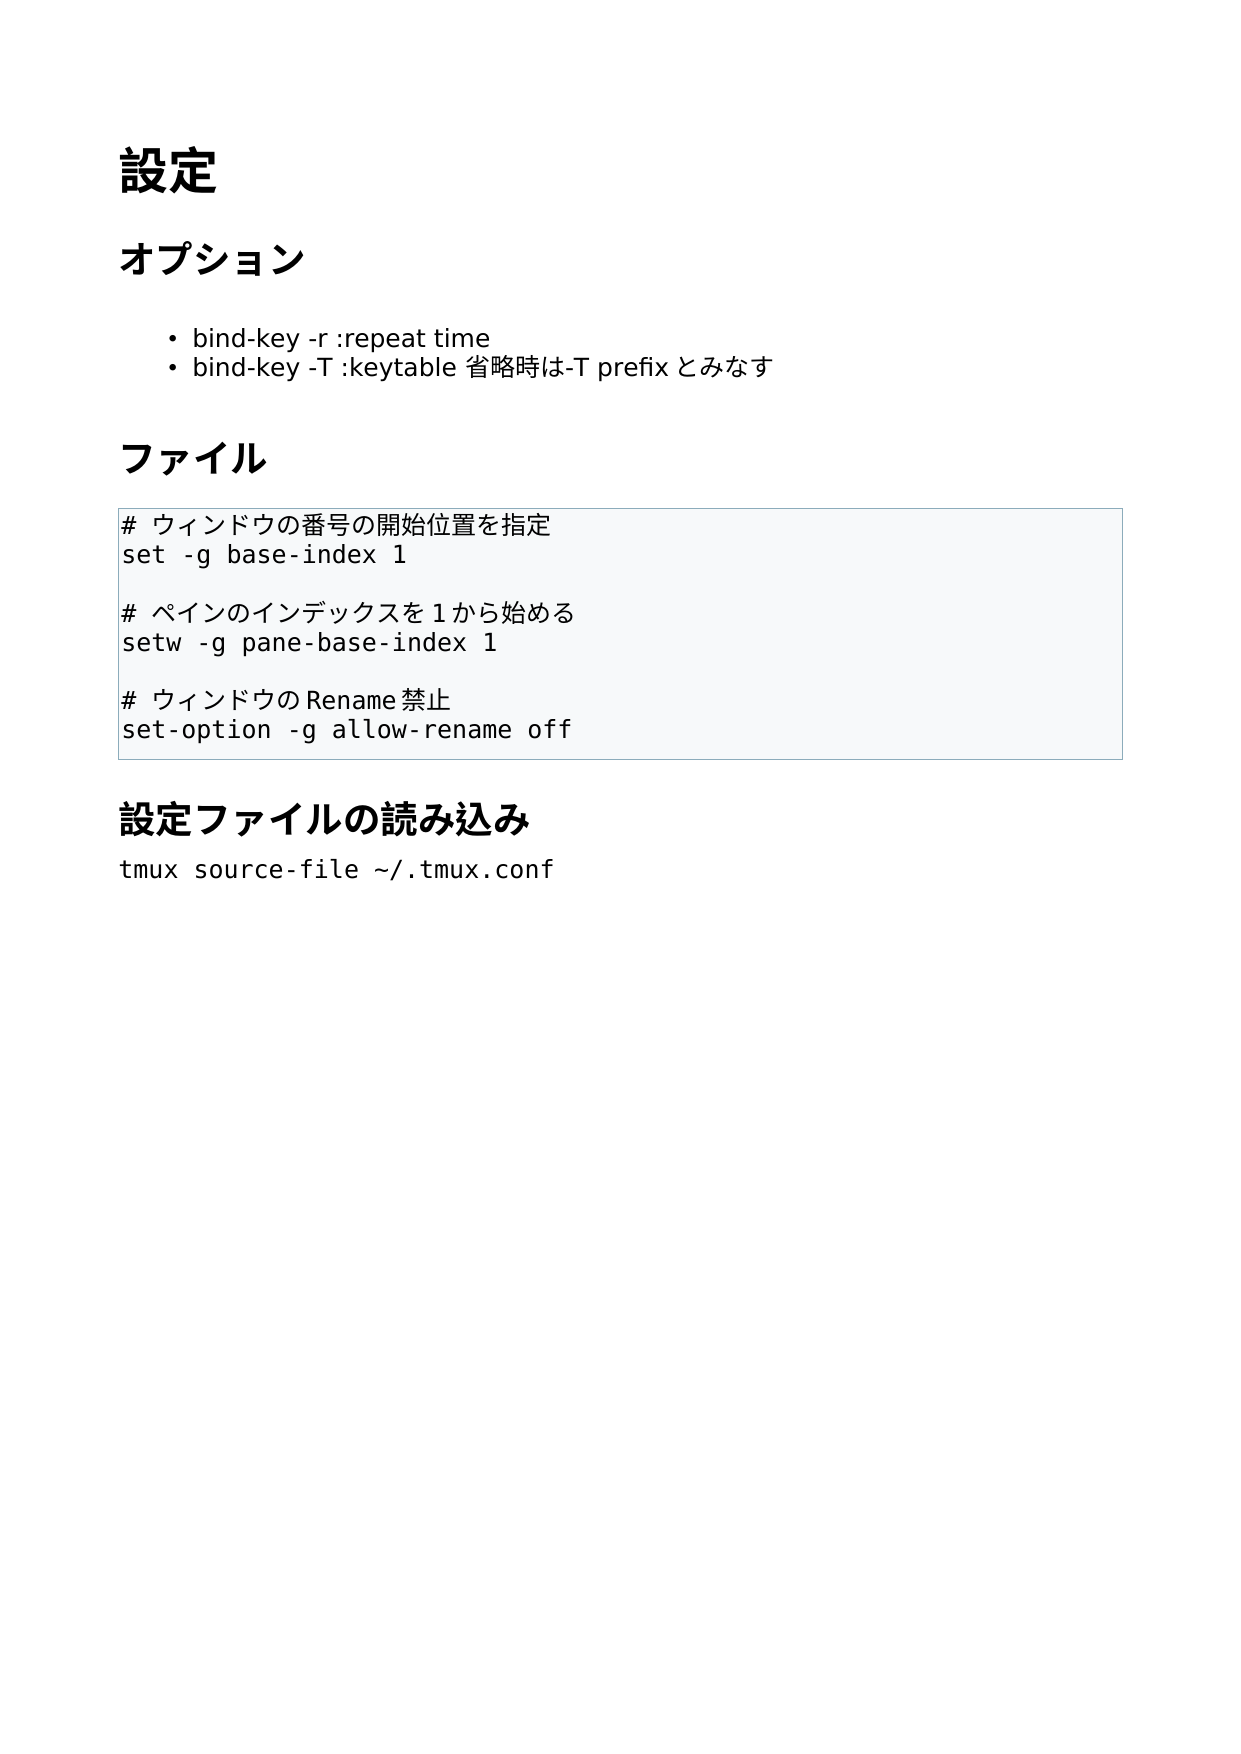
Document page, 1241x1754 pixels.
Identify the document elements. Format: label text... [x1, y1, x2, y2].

list bind-key -r :repeat time [177, 324, 1122, 354]
subtitle オプション [118, 239, 1122, 282]
subtitle 設定ファイルの読み込み [118, 799, 1122, 843]
table_header # ウィンドウの番号の開始位置を指定 set -g base-index 1 # ペインのインデックスを1から始める setw -g pane-base-index 1 # ウィンドウのRename禁止 set-option -g allow-rename off [119, 509, 1122, 759]
text tmux source-file ~/.tmux.conf [118, 855, 1122, 943]
subtitle 設定 [118, 143, 1122, 201]
subtitle ファイル [118, 437, 1122, 481]
list bind-key -T :keytable 省略時は-T prefixとみなす [177, 354, 1122, 383]
